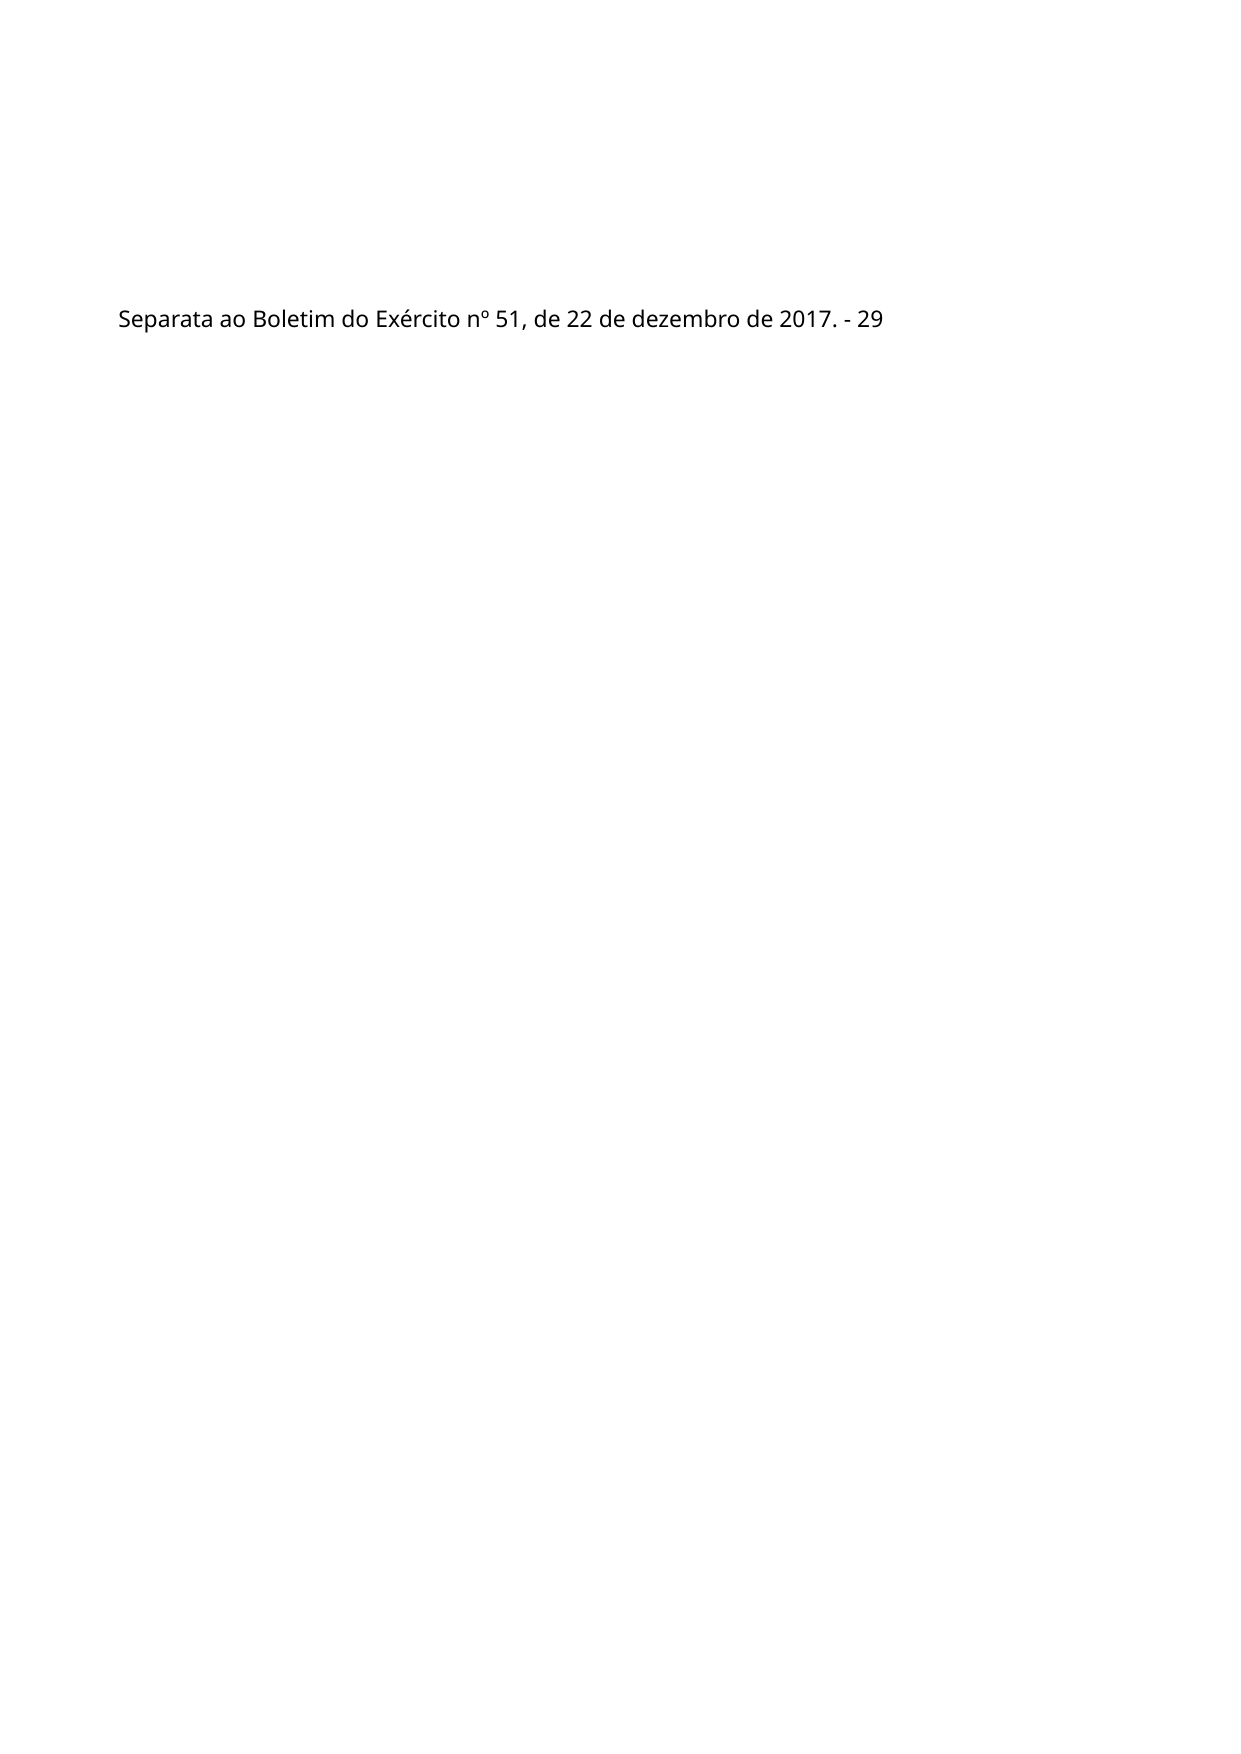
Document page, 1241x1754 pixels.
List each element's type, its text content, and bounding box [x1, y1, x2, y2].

text Separata ao Boletim do Exército nº 51, de 22 de dezembro de 2017. - 29 [118, 303, 1122, 334]
